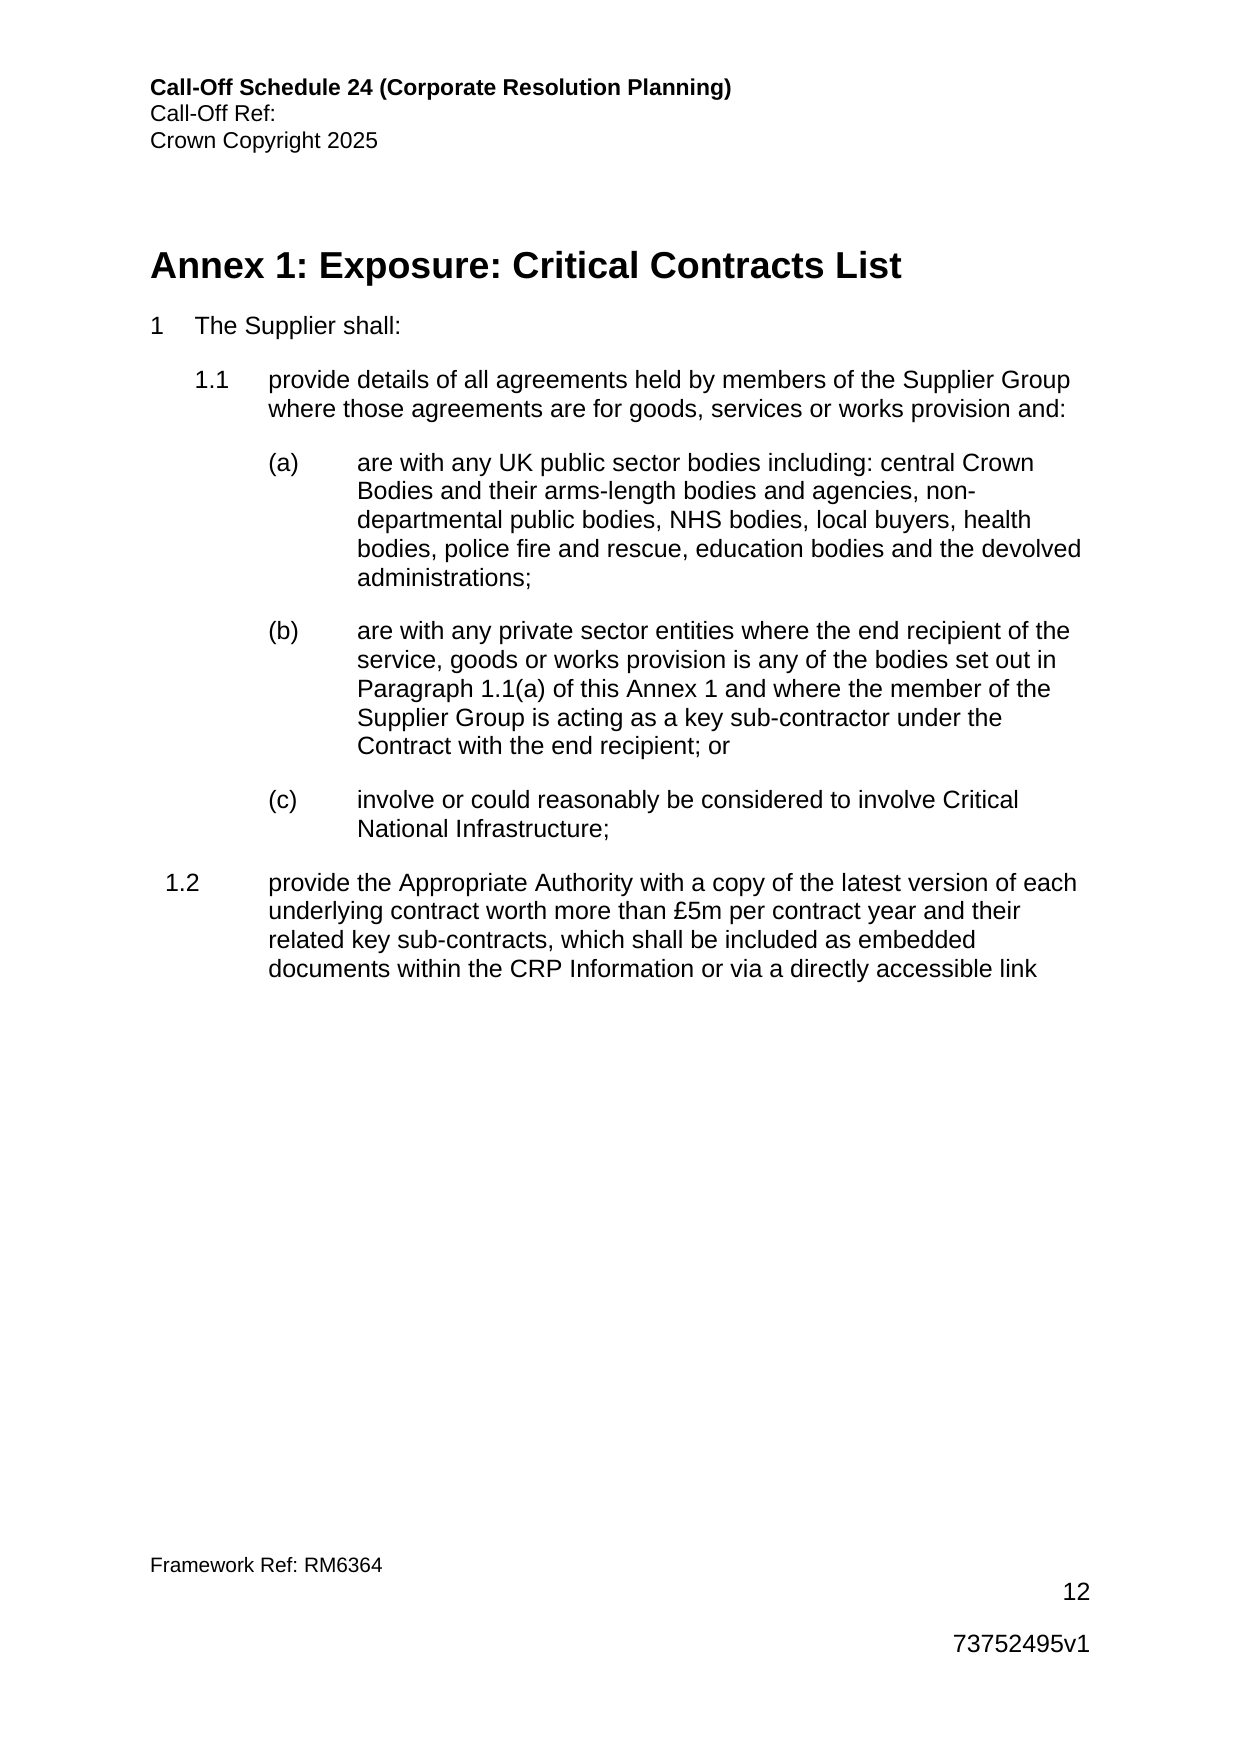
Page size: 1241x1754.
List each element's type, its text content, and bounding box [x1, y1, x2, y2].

list are with any UK public sector bodies including: central Crown Bodies and their arms-length bodies and agencies, non-departmental public bodies, NHS bodies, local buyers, health bodies, police fire and rescue, education bodies and the devolved administrations; [268, 447, 1090, 591]
text Annex 1: Exposure: Critical Contracts List [150, 243, 1090, 286]
list are with any private sector entities where the end recipient of the service, goods or works provision is any of the bodies set out in Paragraph 1.1(a) of this Annex 1 and where the member of the Supplier Group is acting as a key sub-contractor under the Contract with the end recipient; or [268, 616, 1090, 760]
list involve or could reasonably be considered to involve Critical National Infrastructure; [268, 785, 1090, 842]
list provide details of all agreements held by members of the Supplier Group where those agreements are for goods, services or works provision and: [194, 365, 1090, 422]
list provide the Appropriate Authority with a copy of the latest version of each underlying contract worth more than £5m per contract year and their related key sub-contracts, which shall be included as embedded documents within the CRP Information or via a directly accessible link [165, 867, 1090, 982]
list The Supplier shall: [150, 311, 1090, 340]
